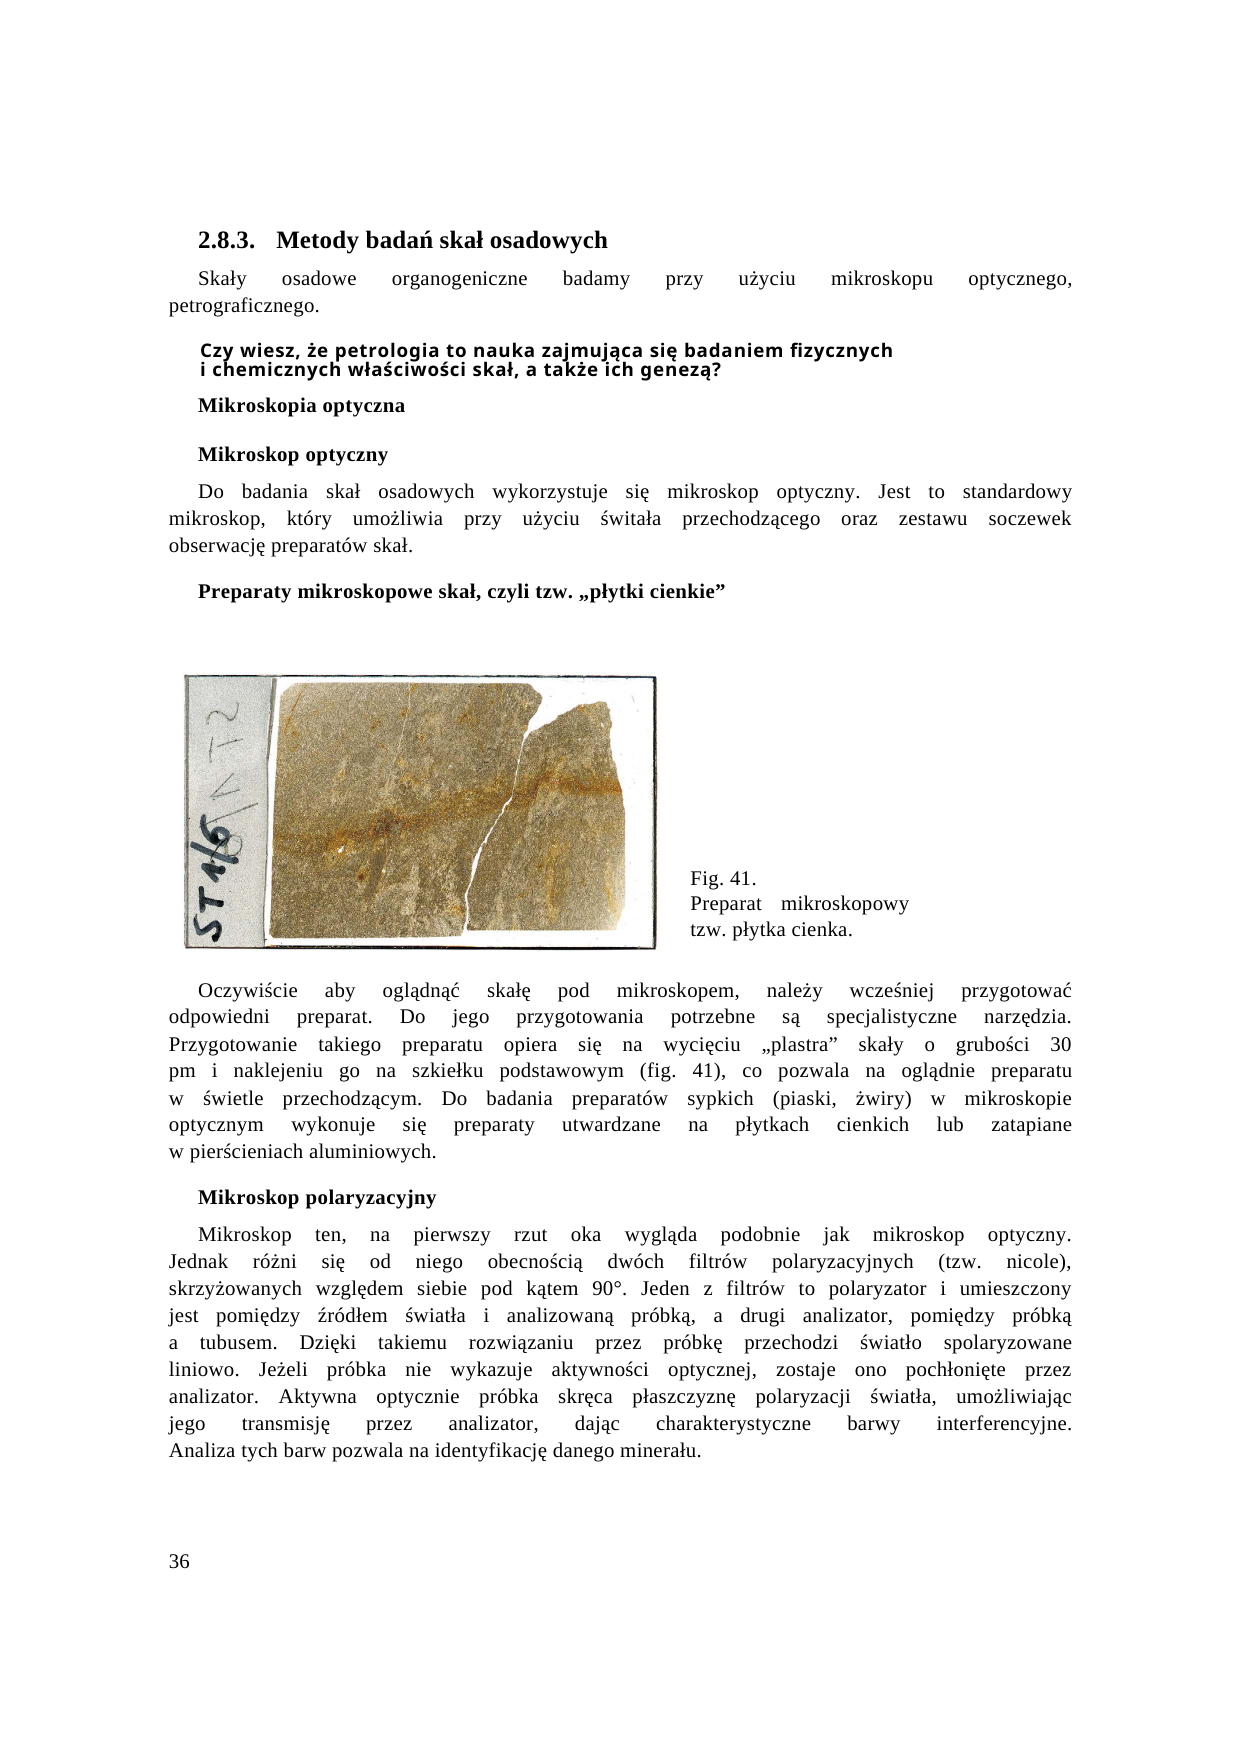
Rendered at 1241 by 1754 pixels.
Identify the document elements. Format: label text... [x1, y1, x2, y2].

text Mikroskop optyczny [169, 445, 1076, 466]
text Preparaty mikroskopowe skał, czyli tzw. „płytki cienkie” [169, 581, 1076, 602]
text Preparat mikroskopowy tzw. płytka cienka. [690, 890, 910, 941]
subtitle Czy wiesz, że petrologia to nauka zajmująca się badaniem fizycznych i chemicznych właściwości skał, a także ich genezą? [200, 343, 1043, 380]
text Mikroskop polaryzacyjny [169, 1188, 1076, 1209]
text Mikroskop ten, na pierwszy rzut oka wygląda podobnie jak mikroskop optyczny. Jednak różni się od niego obecnością dwóch filtrów polaryzacyjnych (tzw. nicole), skrzyżowanych względem siebie pod kątem 90°. Jeden z filtrów to polaryzator i umieszczony jest pomiędzy źródłem światła i analizowaną próbką, a drugi analizator, pomiędzy próbką a tubusem. Dzięki takiemu rozwiązaniu przez próbkę przechodzi światło spolaryzowane liniowo. Jeżeli próbka nie wykazuje aktywności optycznej, zostaje ono pochłonięte przez analizator. Aktywna optycznie próbka skręca płaszczyznę polaryzacji światła, umożliwiając jego transmisję przez analizator, dając charakterystyczne barwy interferencyjne. Analiza tych barw pozwala na identyfikację danego minerału. [169, 1220, 1074, 1463]
text Do badania skał osadowych wykorzystuje się mikroskop optyczny. Jest to standardowy mikroskop, który umożliwia przy użyciu świtała przechodzącego oraz zestawu soczewek obserwację preparatów skał. [169, 477, 1074, 558]
text Fig. 41. [690, 864, 910, 890]
text Oczywiście aby oglądnąć skałę pod mikroskopem, należy wcześniej przygotować odpowiedni preparat. Do jego przygotowania potrzebne są specjalistyczne narzędzia. Przygotowanie takiego preparatu opiera się na wycięciu „plastra” skały o grubości 30 pm i naklejeniu go na szkiełku podstawowym (fig. 41), co pozwala na oglądnie preparatu w świetle przechodzącym. Do badania preparatów sypkich (piaski, żwiry) w mikroskopie optycznym wykonuje się preparaty utwardzane na płytkach cienkich lub zatapiane w pierścieniach aluminiowych. [169, 975, 1074, 1164]
subtitle Metody badań skał osadowych [169, 228, 1076, 253]
text Skały osadowe organogeniczne badamy przy użyciu mikroskopu optycznego, petrograficznego. [169, 264, 1074, 318]
text 36 [169, 1552, 190, 1573]
text Mikroskopia optyczna [169, 396, 1076, 417]
picture [182, 672, 660, 951]
